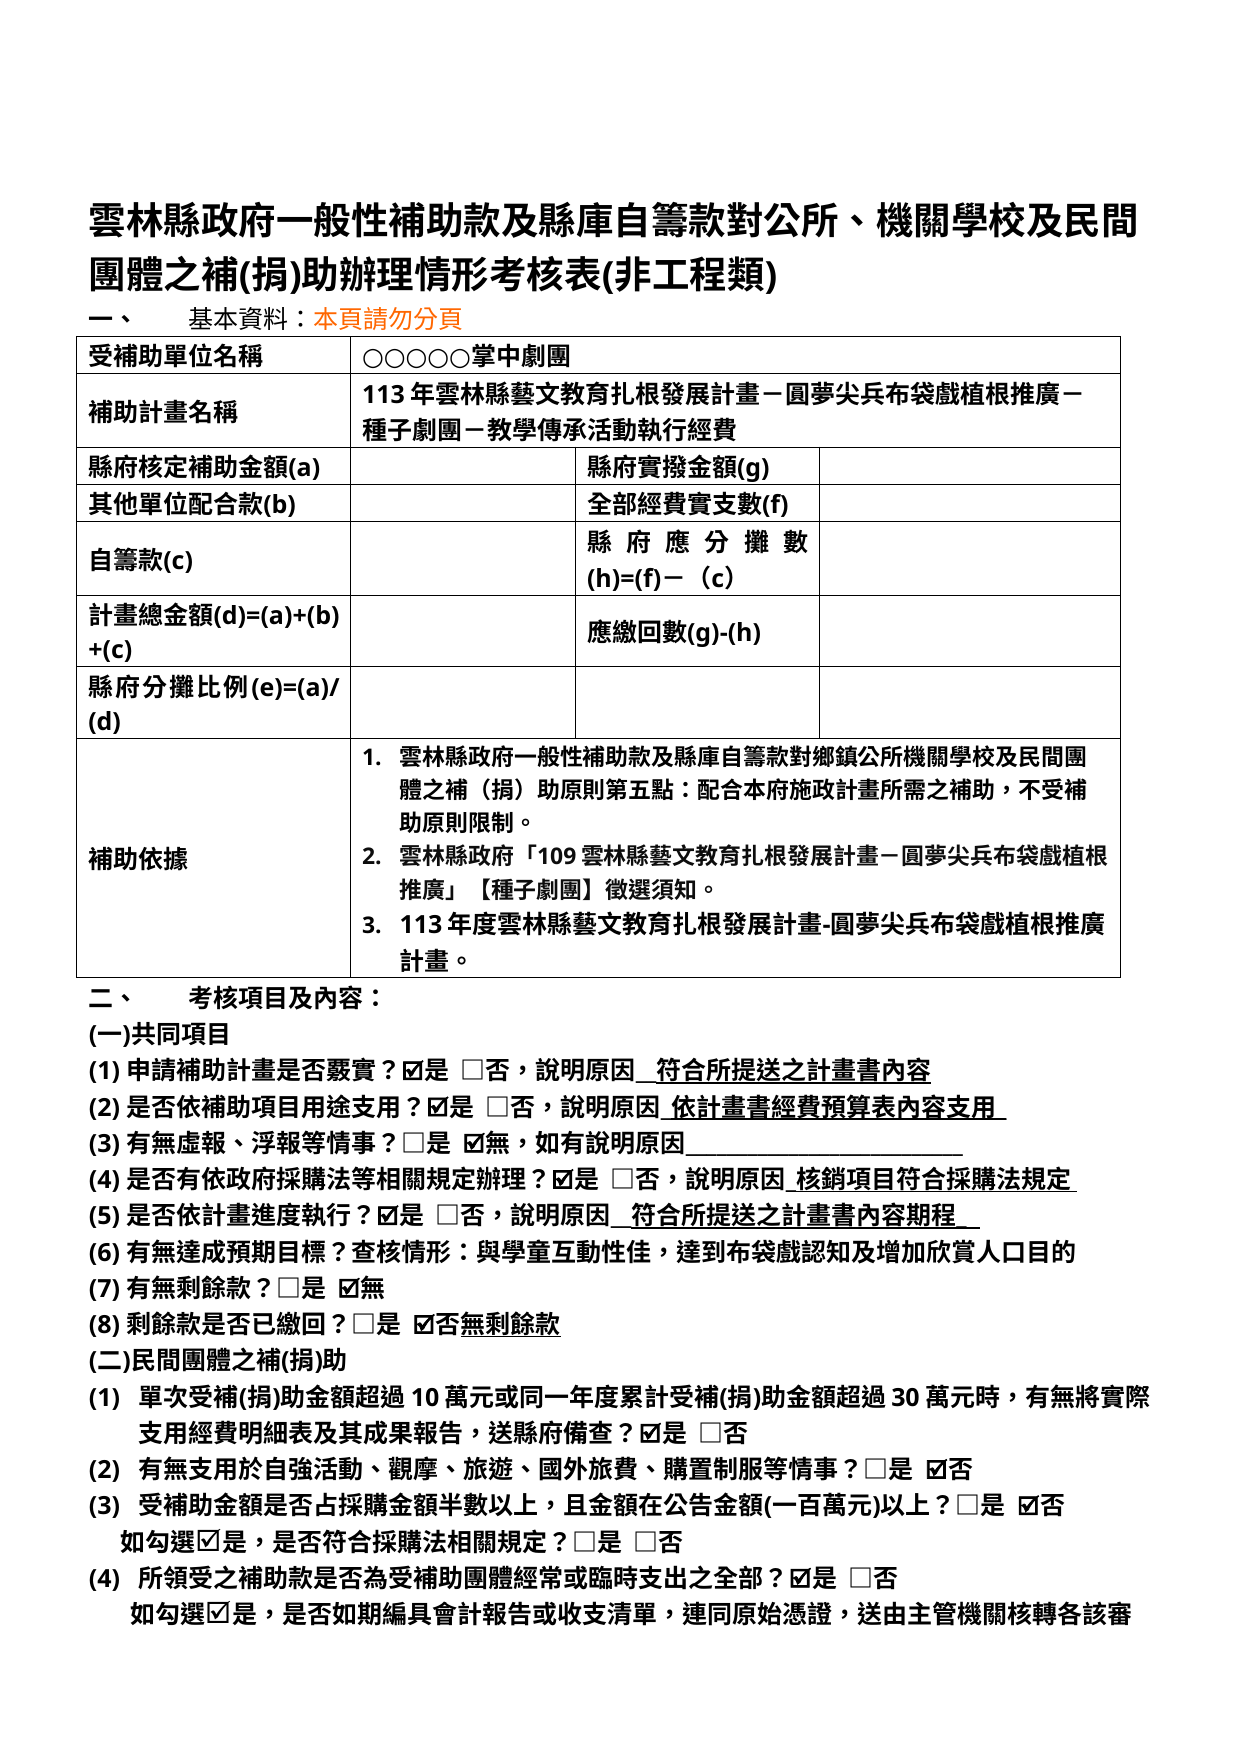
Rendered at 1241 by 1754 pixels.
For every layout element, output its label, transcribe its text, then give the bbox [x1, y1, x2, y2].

list 有無虛報、浮報等情事？□是 無，如有說明原因___________________________ [89, 1123, 1152, 1159]
table_cell 縣府應分攤數(h)=(f)－（c） [576, 522, 819, 595]
list 受補助金額是否占採購金額半數以上，且金額在公告金額(一百萬元)以上？□是 否 [89, 1486, 1152, 1522]
table_cell [351, 448, 575, 484]
table_cell 雲林縣政府一般性補助款及縣庫自籌款對鄉鎮公所機關學校及民間團體之補（捐）助原則第五點：配合本府施政計畫所需之補助，不受補助原則限制。 雲林縣政府「109雲林縣藝文教育扎根發展計畫－圓夢尖兵布袋戲植根推廣」【種子劇團】徵選須知。 113年度雲林縣藝文教育扎根發展計畫-圓夢尖兵布袋戲植根推廣計畫。 [351, 739, 1120, 977]
table_cell [820, 596, 1120, 666]
list 是否有依政府採購法等相關規定辦理？是 □否，說明原因_核銷項目符合採購法規定 [89, 1159, 1152, 1196]
table_cell 計畫總金額(d)=(a)+(b)+(c) [77, 596, 350, 666]
list 考核項目及內容： [89, 978, 1152, 1014]
list 共同項目 [89, 1014, 1152, 1051]
list 基本資料：本頁請勿分頁 [89, 299, 1152, 336]
table_cell [351, 667, 575, 737]
list 是否依補助項目用途支用？是 □否，說明原因_依計畫書經費預算表內容支用_ [89, 1087, 1152, 1123]
text 如勾選是，是否如期編具會計報告或收支清單，連同原始憑證，送由主管機關核轉各該審 [130, 1594, 1152, 1631]
table_header 受補助單位名稱 [77, 337, 350, 373]
list 民間團體之補(捐)助 [89, 1341, 1152, 1377]
table_cell [820, 522, 1120, 595]
list 剩餘款是否已繳回？□是 否無剩餘款 [89, 1304, 1152, 1341]
list 有無達成預期目標？查核情形：與學童互動性佳，達到布袋戲認知及增加欣賞人口目的 [89, 1232, 1152, 1268]
text 如勾選是，是否符合採購法相關規定？□是 □否 [89, 1522, 1152, 1558]
table_cell 全部經費實支數(f) [576, 485, 819, 521]
list 單次受補(捐)助金額超過10萬元或同一年度累計受補(捐)助金額超過30萬元時，有無將實際支用經費明細表及其成果報告，送縣府備查？是 □否 [89, 1377, 1152, 1449]
table_cell 自籌款(c) [77, 522, 350, 595]
table_cell [820, 485, 1120, 521]
list 是否依計畫進度執行？是 □否，說明原因__符合所提送之計畫書內容期程_ [89, 1196, 1152, 1232]
table_cell 縣府核定補助金額(a) [77, 448, 350, 484]
list 有無支用於自強活動、觀摩、旅遊、國外旅費、購置制服等情事？□是 否 [89, 1449, 1152, 1486]
table_cell [820, 667, 1120, 737]
text 雲林縣政府一般性補助款及縣庫自籌款對公所、機關學校及民間團體之補(捐)助辦理情形考核表(非工程類) [89, 191, 1152, 299]
table_cell 縣府實撥金額(g) [576, 448, 819, 484]
table_cell 縣府分攤比例(e)=(a)/(d) [77, 667, 350, 737]
table_cell [351, 522, 575, 595]
table_cell 補助依據 [77, 739, 350, 977]
table_header ○○○○○掌中劇團 [351, 337, 1120, 373]
table_cell 其他單位配合款(b) [77, 485, 350, 521]
table_cell [351, 596, 575, 666]
table_cell 應繳回數(g)-(h) [576, 596, 819, 666]
table_cell [351, 485, 575, 521]
table_cell 補助計畫名稱 [77, 374, 350, 447]
list 有無剩餘款？□是 無 [89, 1268, 1152, 1304]
table_cell 113年雲林縣藝文教育扎根發展計畫－圓夢尖兵布袋戲植根推廣－種子劇團－教學傳承活動執行經費 [351, 374, 1120, 447]
list 申請補助計畫是否覈實？是 □否，說明原因__符合所提送之計畫書內容 [89, 1051, 1152, 1087]
table_cell [820, 448, 1120, 484]
table_cell [576, 667, 819, 737]
list 所領受之補助款是否為受補助團體經常或臨時支出之全部？是 □否 [89, 1558, 1152, 1594]
